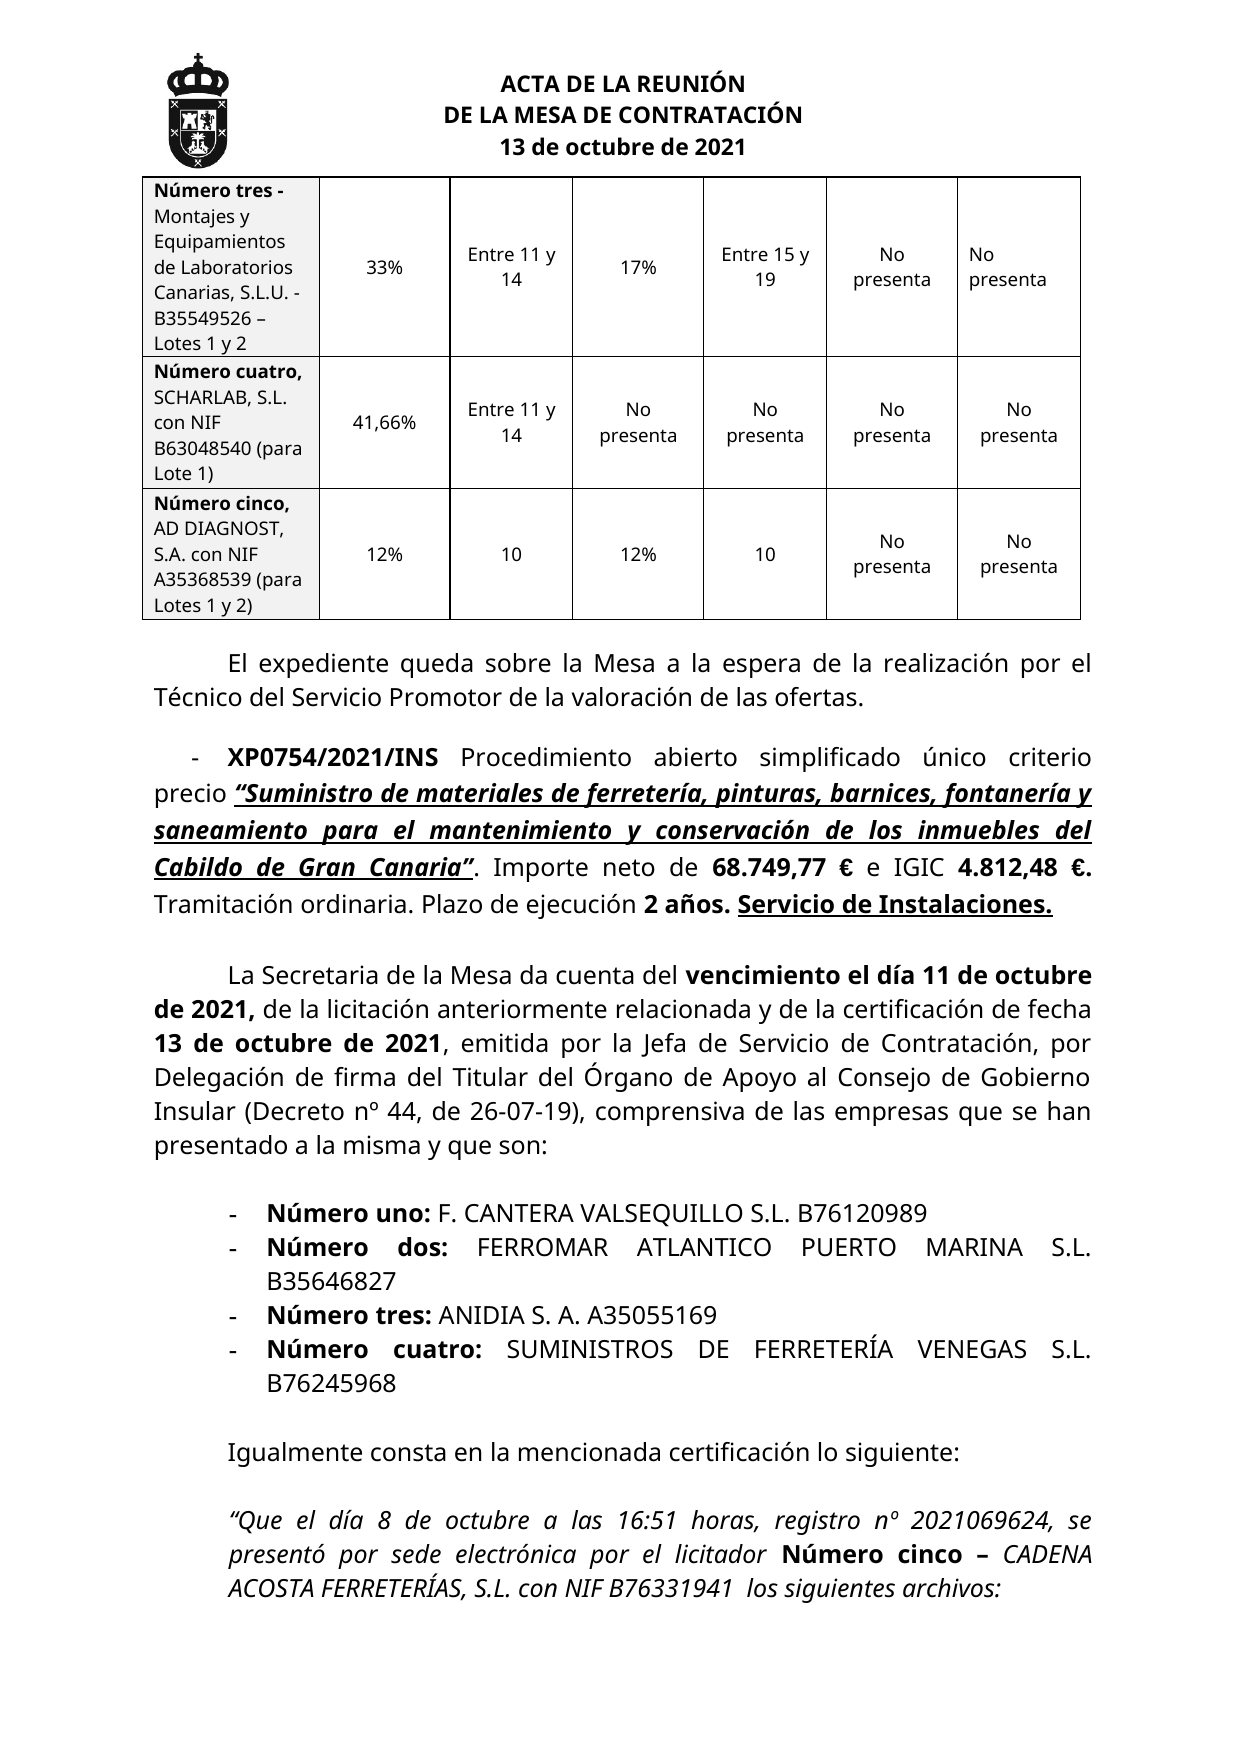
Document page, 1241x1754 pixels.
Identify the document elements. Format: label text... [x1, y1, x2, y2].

table_cell Entre 15 y 19 [704, 178, 826, 356]
list Número tres: ANIDIA S. A. A35055169 [228, 1298, 1093, 1332]
list Número cuatro: Suministros de Ferretería Venegas S.L. B76245968 [228, 1332, 1093, 1400]
picture [164, 50, 231, 171]
text La Secretaria de la Mesa da cuenta del vencimiento el día 11 de octubre de 2021, de la licitación anteriormente relacionada y de la certificación de fecha 13 de octubre de 2021, emitida por la Jefa de Servicio de Contratación, por Delegación de firma del Titular del Órgano de Apoyo al Consejo de Gobierno Insular (Decreto nº 44, de 26-07-19), comprensiva de las empresas que se han presentado a la misma y que son: [153, 957, 1093, 1162]
text Igualmente consta en la mencionada certificación lo siguiente: [153, 1434, 1093, 1468]
list Número dos: FERROMAR ATLANTICO PUERTO MARINA S.L. B35646827 [228, 1230, 1093, 1298]
text El expediente queda sobre la Mesa a la espera de la realización por el Técnico del Servicio Promotor de la valoración de las ofertas. [153, 646, 1093, 714]
list XP0754/2021/INS Procedimiento abierto simplificado único criterio precio “Suministro de materiales de ferretería, pinturas, barnices, fontanería y saneamiento para el mantenimiento y conservación de los inmuebles del Cabildo de Gran Canaria”. Importe neto de 68.749,77 € e IGIC 4.812,48 €. Tramitación ordinaria. Plazo de ejecución 2 años. Servicio de Instalaciones. [153, 739, 1093, 921]
table_cell 12% [573, 489, 703, 619]
table_cell No presenta [827, 489, 957, 619]
table_cell No presenta [958, 178, 1080, 356]
table_cell Número tres - Montajes y Equipamientos de Laboratorios Canarias, S.L.U. - B35549526 – Lotes 1 y 2 [143, 178, 319, 356]
table_cell Entre 11 y 14 [451, 357, 572, 488]
table_cell 10 [704, 489, 826, 619]
table_cell No presenta [958, 489, 1080, 619]
table_cell No presenta [704, 357, 826, 488]
table_cell 12% [320, 489, 449, 619]
table_cell No presenta [827, 178, 957, 356]
table_cell Número cinco, AD DIAGNOST, S.A. con NIF A35368539 (para Lotes 1 y 2) [143, 489, 319, 619]
table_cell 10 [451, 489, 572, 619]
table_cell No presenta [958, 357, 1080, 488]
table_cell 33% [320, 178, 449, 356]
table_cell Entre 11 y 14 [451, 178, 572, 356]
table_cell 41,66% [320, 357, 449, 488]
table_cell No presenta [827, 357, 957, 488]
table_cell No presenta [573, 357, 703, 488]
table_cell 17% [573, 178, 703, 356]
text “Que el día 8 de octubre a las 16:51 horas, registro nº 2021069624, se presentó por sede electrónica por el licitador Número cinco – CADENA ACOSTA FERRETERÍAS, S.L. con NIF B76331941 los siguientes archivos: [228, 1502, 1093, 1604]
list Número uno: F. CANTERA VALSEQUILLO S.L. B76120989 [228, 1196, 1093, 1230]
table_cell Número cuatro, SCHARLAB, S.L. con NIF B63048540 (para Lote 1) [143, 357, 319, 488]
